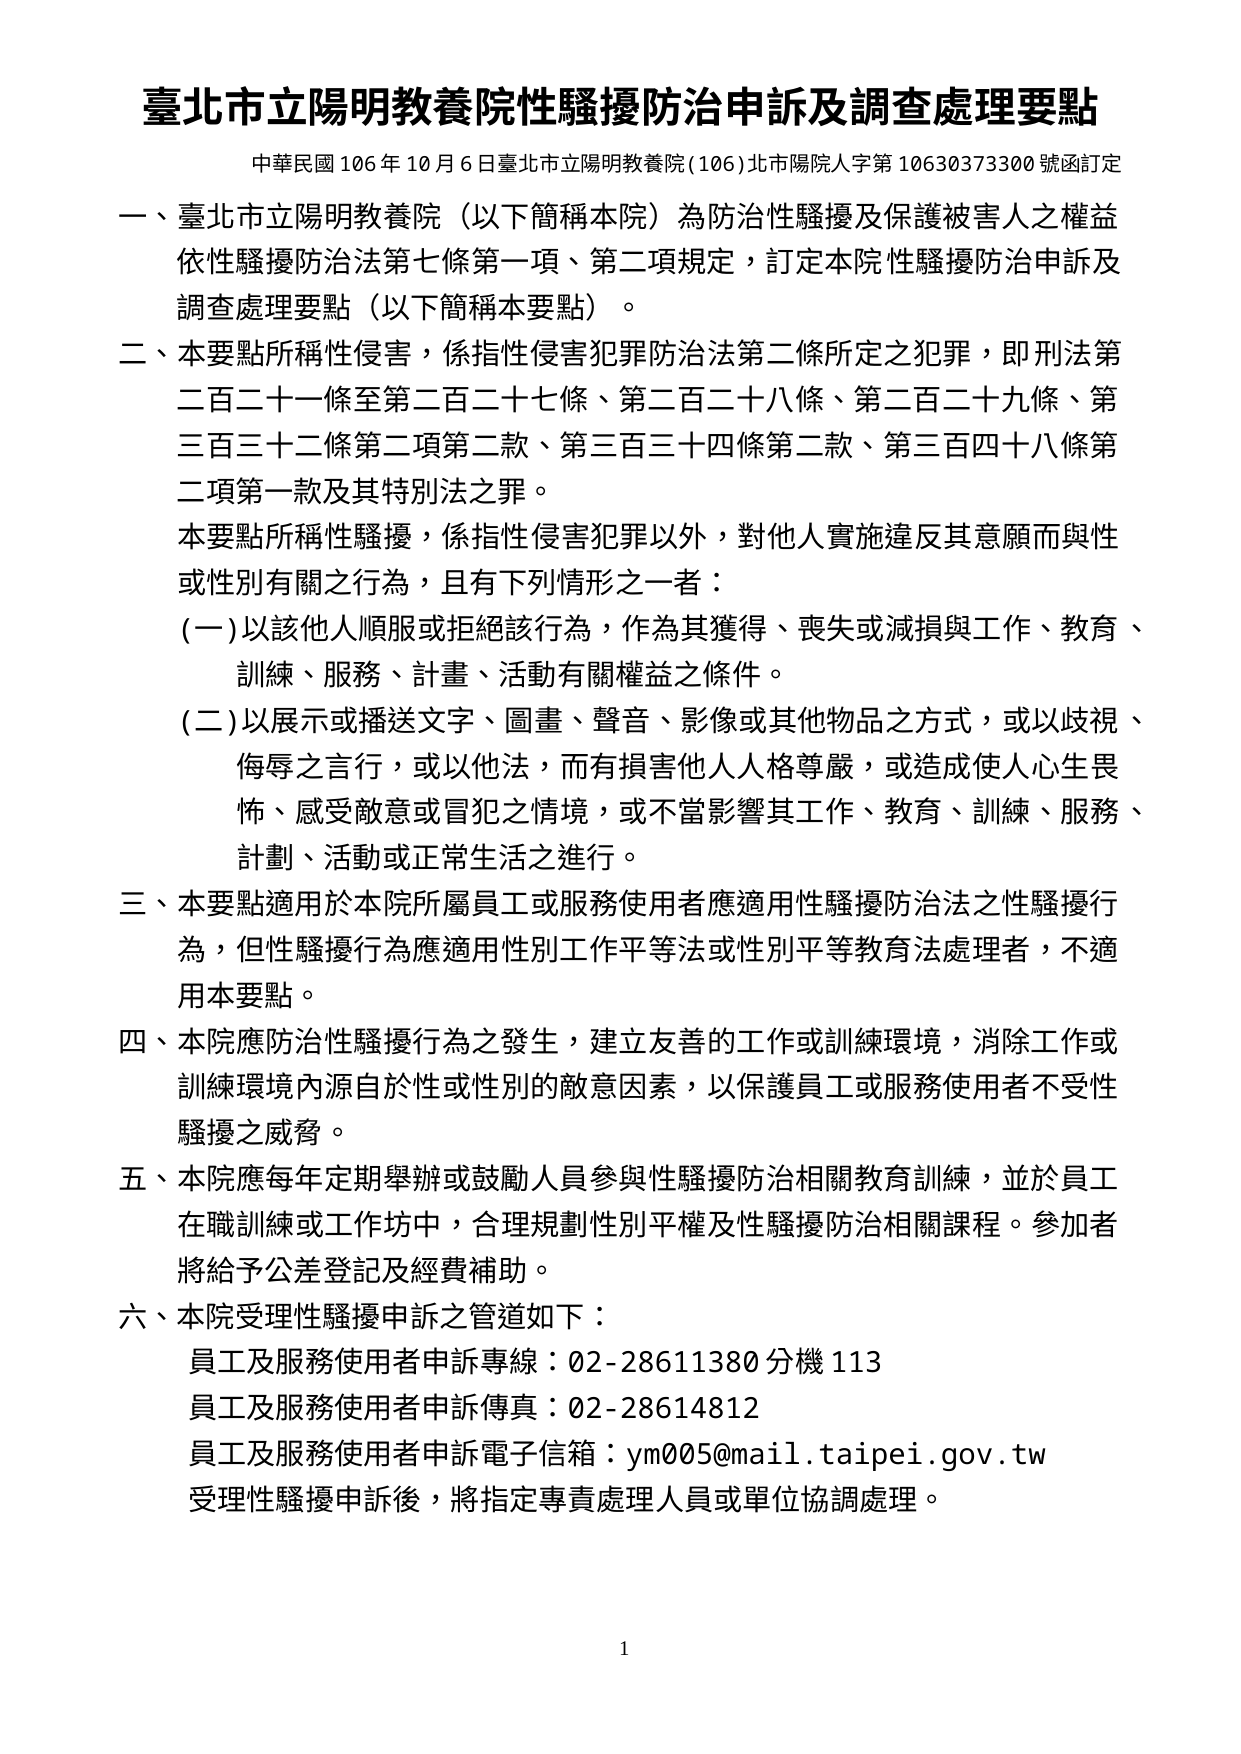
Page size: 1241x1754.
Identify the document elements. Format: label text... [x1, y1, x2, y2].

text 臺北市立陽明教養院性騷擾防治申訴及調查處理要點 [118, 74, 1122, 134]
text 三、本要點適用於本院所屬員工或服務使用者應適用性騷擾防治法之性騷擾行為，但性騷擾行為應適用性別工作平等法或性別平等教育法處理者，不適用本要點。 [118, 878, 1122, 1015]
text 二、本要點所稱性侵害，係指性侵害犯罪防治法第二條所定之犯罪，即刑法第二百二十一條至第二百二十七條、第二百二十八條、第二百二十九條、第三百三十二條第二項第二款、第三百三十四條第二款、第三百四十八條第二項第一款及其特別法之罪。 [118, 328, 1122, 511]
text 員工及服務使用者申訴電子信箱：ym005@mail.taipei.gov.tw [118, 1428, 1122, 1474]
text 四、本院應防治性騷擾行為之發生，建立友善的工作或訓練環境，消除工作或訓練環境內源自於性或性別的敵意因素，以保護員工或服務使用者不受性騷擾之威脅。 [118, 1015, 1122, 1153]
text 六、本院受理性騷擾申訴之管道如下： [118, 1290, 1122, 1336]
text 中華民國106年10月6日臺北市立陽明教養院(106)北市陽院人字第10630373300號函訂定 [118, 147, 1122, 178]
text 五、本院應每年定期舉辦或鼓勵人員參與性騷擾防治相關教育訓練，並於員工在職訓練或工作坊中，合理規劃性別平權及性騷擾防治相關課程。參加者將給予公差登記及經費補助。 [118, 1153, 1122, 1290]
text 受理性騷擾申訴後，將指定專責處理人員或單位協調處理。 [118, 1474, 1122, 1519]
text (一)以該他人順服或拒絕該行為，作為其獲得、喪失或減損與工作、教育、訓練、服務、計畫、活動有關權益之條件。 [177, 603, 1122, 694]
text 員工及服務使用者申訴傳真：02-28614812 [118, 1382, 1122, 1428]
text 員工及服務使用者申訴專線：02-28611380分機113 [118, 1336, 1122, 1382]
text 本要點所稱性騷擾，係指性侵害犯罪以外，對他人實施違反其意願而與性或性別有關之行為，且有下列情形之一者： [177, 511, 1122, 603]
text 一、臺北市立陽明教養院（以下簡稱本院）為防治性騷擾及保護被害人之權益，依性騷擾防治法第七條第一項、第二項規定，訂定本院性騷擾防治申訴及調查處理要點（以下簡稱本要點）。 [118, 190, 1122, 328]
text (二)以展示或播送文字、圖畫、聲音、影像或其他物品之方式，或以歧視、侮辱之言行，或以他法，而有損害他人人格尊嚴，或造成使人心生畏怖、感受敵意或冒犯之情境，或不當影響其工作、教育、訓練、服務、計劃、活動或正常生活之進行。 [177, 694, 1122, 878]
